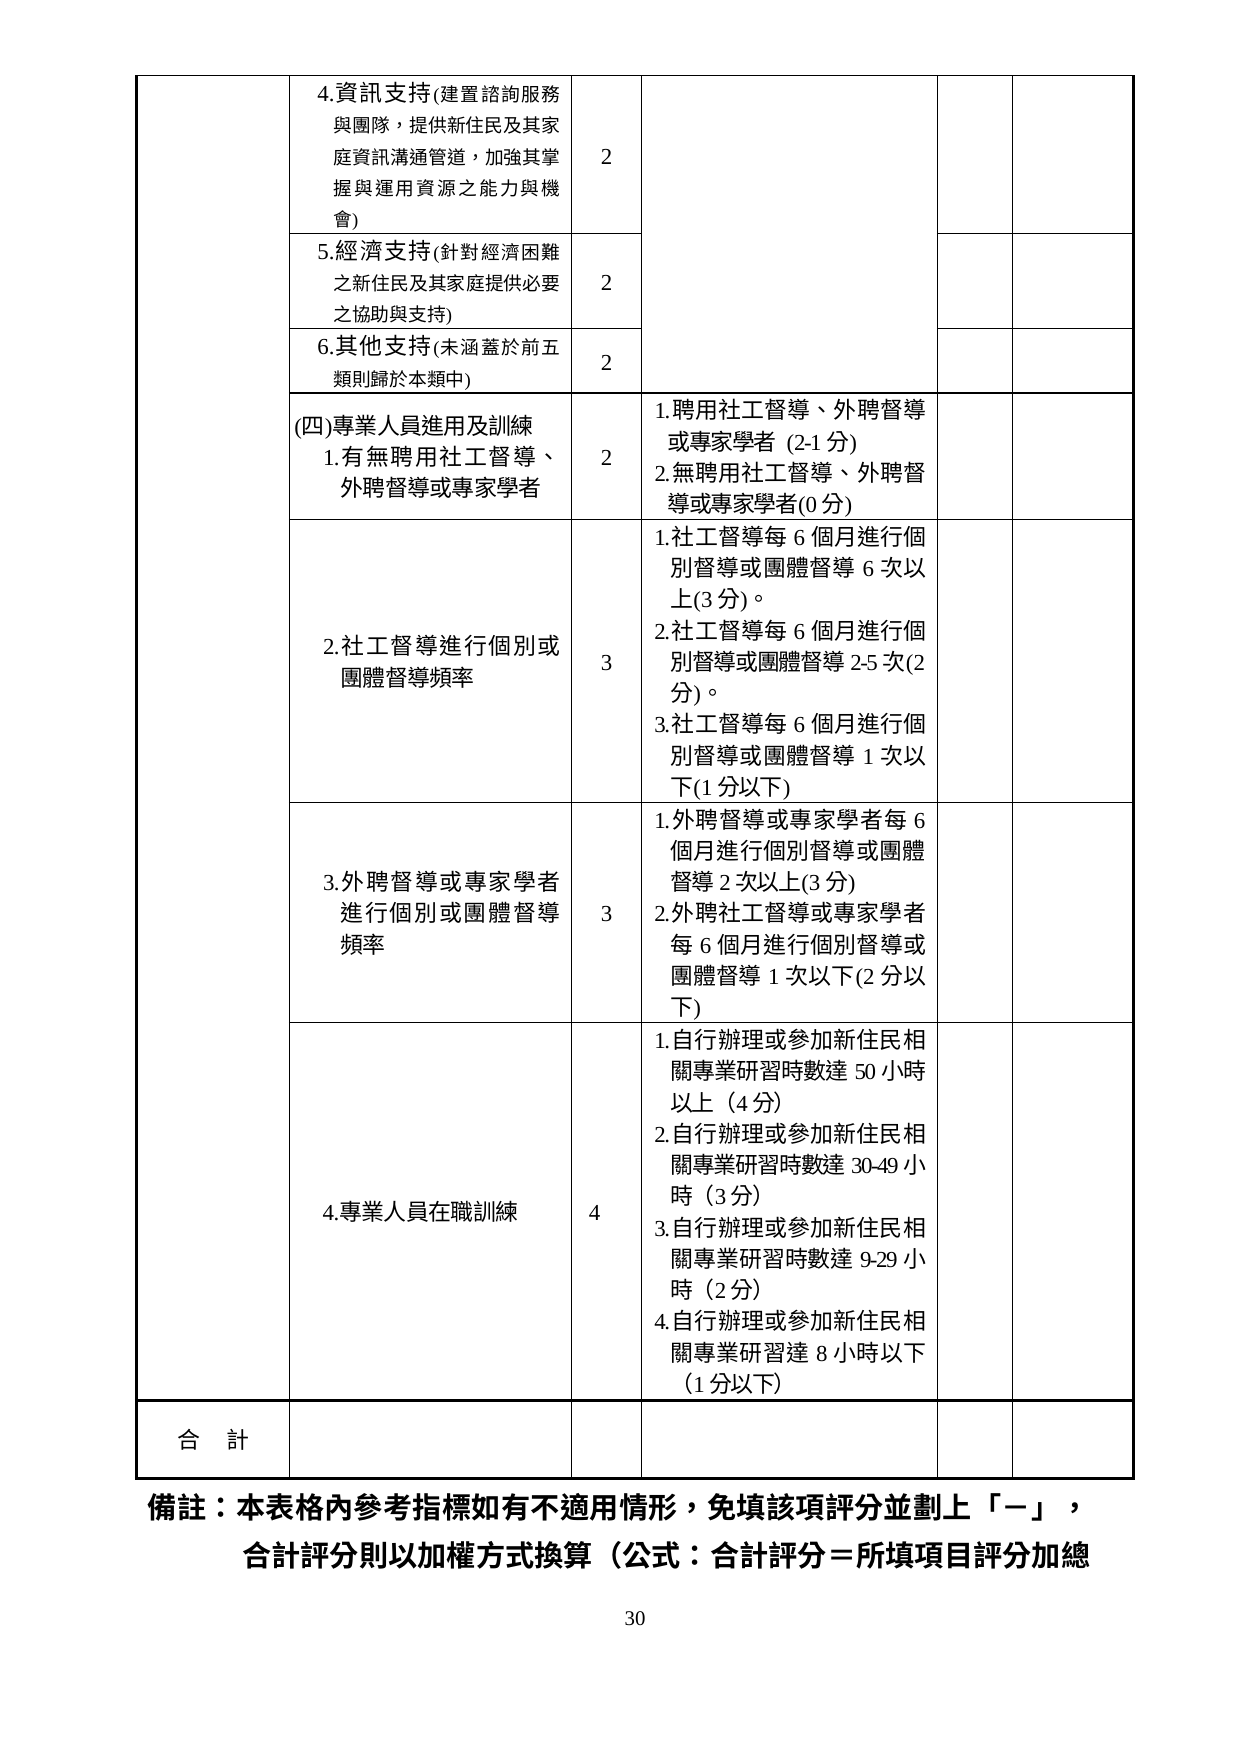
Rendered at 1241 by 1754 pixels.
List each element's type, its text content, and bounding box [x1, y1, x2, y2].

table_cell 2 [572, 394, 641, 519]
table_cell [938, 394, 1012, 519]
table_cell 2 [572, 76, 641, 233]
table_cell [1013, 520, 1132, 802]
table_cell [1013, 394, 1132, 519]
table_cell [138, 76, 289, 1398]
table_cell 2 [572, 329, 641, 392]
table_cell [938, 329, 1012, 392]
table_cell 1.自行辦理或參加新住民相關專業研習時數達50小時以上（4分） 2.自行辦理或參加新住民相關專業研習時數達30-49小時（3分） 3.自行辦理或參加新住民相關專業研習時數達9-29小時（2分） 4.自行辦理或參加新住民相關專業研習達8小時以下（1分以下） [642, 1023, 937, 1398]
table_cell 6.其他支持(未涵蓋於前五類則歸於本類中) [290, 329, 571, 392]
table_cell 1.外聘督導或專家學者每6個月進行個別督導或團體督導2次以上(3分) 2.外聘社工督導或專家學者每6個月進行個別督導或團體督導1次以下(2分以下) [642, 803, 937, 1022]
table_cell 4 [572, 1023, 641, 1398]
table_cell 3 [572, 520, 641, 802]
table_cell [1013, 234, 1132, 328]
table_cell [1013, 1023, 1132, 1398]
table_cell 4.專業人員在職訓練 [290, 1023, 571, 1398]
table_cell 2 [572, 234, 641, 328]
table_cell [1013, 803, 1132, 1022]
table_cell [1013, 1402, 1132, 1477]
table_cell [1013, 329, 1132, 392]
table_cell 1.聘用社工督導、外聘督導或專家學者 (2-1分) 2.無聘用社工督導、外聘督導或專家學者(0分) [642, 394, 937, 519]
table_cell 5.經濟支持(針對經濟困難之新住民及其家庭提供必要之協助與支持) [290, 234, 571, 328]
table_cell [642, 1402, 937, 1477]
table_cell [938, 234, 1012, 328]
table_cell 2.社工督導進行個別或團體督導頻率 [290, 520, 571, 802]
table_cell (四)專業人員進用及訓練 1.有無聘用社工督導、外聘督導或專家學者 [290, 394, 571, 519]
table_cell [938, 520, 1012, 802]
table_cell 4.資訊支持(建置諮詢服務與團隊，提供新住民及其家庭資訊溝通管道，加強其掌握與運用資源之能力與機會) [290, 76, 571, 233]
table_cell 合 計 [138, 1402, 289, 1477]
table_cell [938, 1402, 1012, 1477]
table_cell [572, 1402, 641, 1477]
table_cell [1013, 76, 1132, 233]
table_cell [938, 76, 1012, 233]
table_cell [938, 1023, 1012, 1398]
table_cell [642, 76, 937, 392]
table_cell 1.社工督導每6個月進行個別督導或團體督導6次以上(3分)。 2.社工督導每6個月進行個別督導或團體督導2-5次(2分)。 3.社工督導每6個月進行個別督導或團體督導1次以下(1分以下) [642, 520, 937, 802]
table_cell 3.外聘督導或專家學者進行個別或團體督導頻率 [290, 803, 571, 1022]
table_cell [938, 803, 1012, 1022]
text 備註：本表格內參考指標如有不適用情形，免填該項評分並劃上「－」，合計評分則以加權方式換算（公式：合計評分＝所填項目評分加總 [140, 1480, 1092, 1576]
table_cell 3 [572, 803, 641, 1022]
table_cell [290, 1402, 571, 1477]
